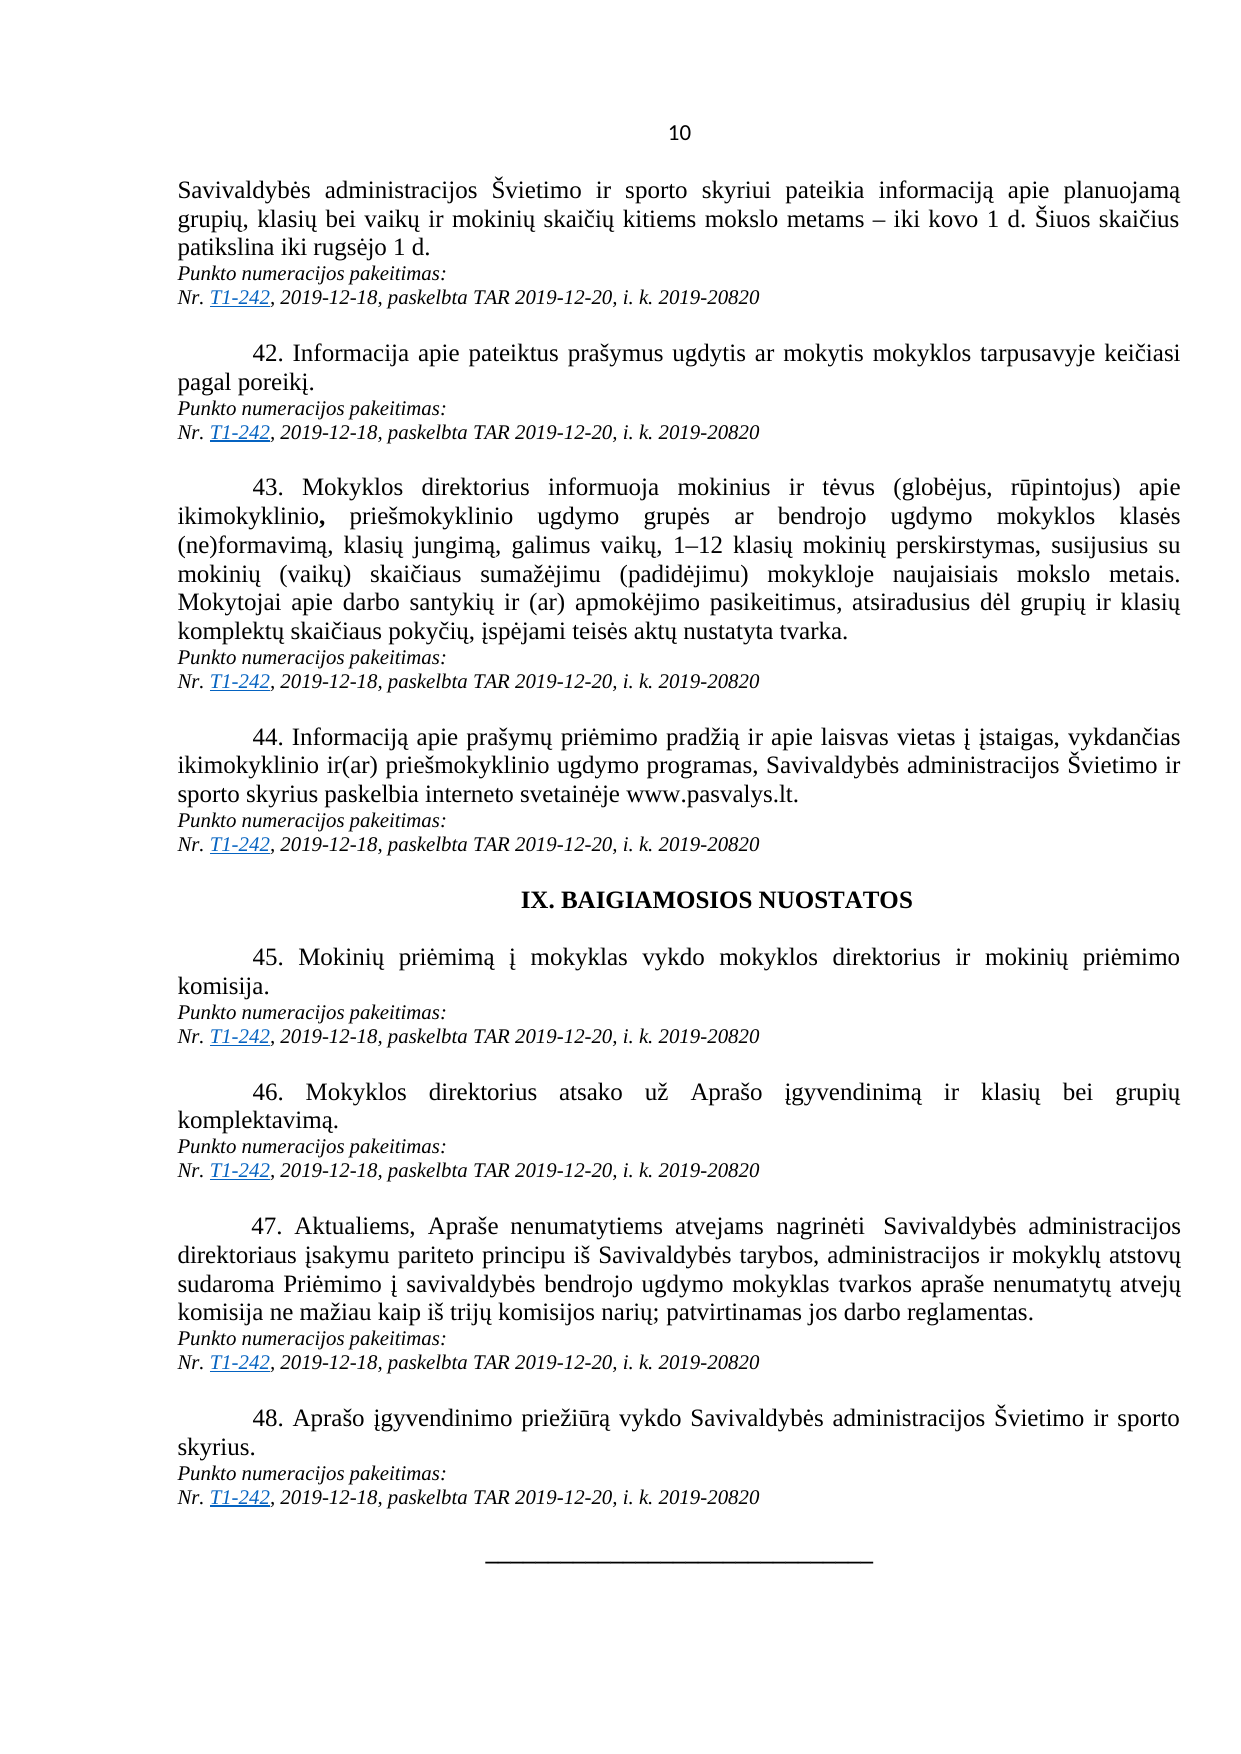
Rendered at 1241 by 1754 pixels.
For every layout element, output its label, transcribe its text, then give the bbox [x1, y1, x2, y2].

text Punkto numeracijos pakeitimas: [177, 1461, 1181, 1484]
text 42. Informacija apie pateiktus prašymus ugdytis ar mokytis mokyklos tarpusavyje keičiasi pagal poreikį. [177, 338, 1181, 396]
text Nr. T1-242, 2019-12-18, paskelbta TAR 2019-12-20, i. k. 2019-20820 [177, 1350, 1181, 1374]
text Punkto numeracijos pakeitimas: [177, 645, 1181, 669]
text Punkto numeracijos pakeitimas: [177, 261, 1181, 285]
text Nr. T1-242, 2019-12-18, paskelbta TAR 2019-12-20, i. k. 2019-20820 [177, 285, 1181, 309]
text Punkto numeracijos pakeitimas: [177, 1326, 1181, 1350]
text Nr. T1-242, 2019-12-18, paskelbta TAR 2019-12-20, i. k. 2019-20820 [177, 832, 1181, 856]
text 45. Mokinių priėmimą į mokyklas vykdo mokyklos direktorius ir mokinių priėmimo komisija. [177, 942, 1181, 1000]
text IX. BAIGIAMOSIOS NUOSTATOS [177, 885, 1181, 914]
text 48. Aprašo įgyvendinimo priežiūrą vykdo Savivaldybės administracijos Švietimo ir sporto skyrius. [177, 1403, 1181, 1461]
text Nr. T1-242, 2019-12-18, paskelbta TAR 2019-12-20, i. k. 2019-20820 [177, 669, 1181, 693]
text 44. Informaciją apie prašymų priėmimo pradžią ir apie laisvas vietas į įstaigas, vykdančias ikimokyklinio ir(ar) priešmokyklinio ugdymo programas, Savivaldybės administracijos Švietimo ir sporto skyrius paskelbia interneto svetainėje www.pasvalys.lt. [177, 722, 1181, 808]
text Punkto numeracijos pakeitimas: [177, 1134, 1181, 1158]
text Nr. T1-242, 2019-12-18, paskelbta TAR 2019-12-20, i. k. 2019-20820 [177, 1484, 1181, 1509]
text Savivaldybės administracijos Švietimo ir sporto skyriui pateikia informaciją apie planuojamą grupių, klasių bei vaikų ir mokinių skaičių kitiems mokslo metams – iki kovo 1 d. Šiuos skaičius patikslina iki rugsėjo 1 d. [177, 175, 1181, 261]
text Nr. T1-242, 2019-12-18, paskelbta TAR 2019-12-20, i. k. 2019-20820 [177, 419, 1181, 444]
text Nr. T1-242, 2019-12-18, paskelbta TAR 2019-12-20, i. k. 2019-20820 [177, 1158, 1181, 1182]
text 43. Mokyklos direktorius informuoja mokinius ir tėvus (globėjus, rūpintojus) apie ikimokyklinio, priešmokyklinio ugdymo grupės ar bendrojo ugdymo mokyklos klasės (ne)formavimą, klasių jungimą, galimus vaikų, 1–12 klasių mokinių perskirstymas, susijusius su mokinių (vaikų) skaičiaus sumažėjimu (padidėjimu) mokykloje naujaisiais mokslo metais. Mokytojai apie darbo santykių ir (ar) apmokėjimo pasikeitimus, atsiradusius dėl grupių ir klasių komplektų skaičiaus pokyčių, įspėjami teisės aktų nustatyta tvarka. [177, 472, 1181, 645]
text 47. Aktualiems, Apraše nenumatytiems atvejams nagrinėti Savivaldybės administracijos direktoriaus įsakymu pariteto principu iš Savivaldybės tarybos, administracijos ir mokyklų atstovų sudaroma Priėmimo į savivaldybės bendrojo ugdymo mokyklas tvarkos apraše nenumatytų atvejų komisija ne mažiau kaip iš trijų komisijos narių; patvirtinamas jos darbo reglamentas. [177, 1211, 1181, 1326]
text Punkto numeracijos pakeitimas: [177, 808, 1181, 832]
text 46. Mokyklos direktorius atsako už Aprašo įgyvendinimą ir klasių bei grupių komplektavimą. [177, 1077, 1181, 1134]
text Punkto numeracijos pakeitimas: [177, 396, 1181, 419]
text Punkto numeracijos pakeitimas: [177, 1000, 1181, 1024]
text Nr. T1-242, 2019-12-18, paskelbta TAR 2019-12-20, i. k. 2019-20820 [177, 1024, 1181, 1048]
text _______________________________ [177, 1537, 1181, 1566]
